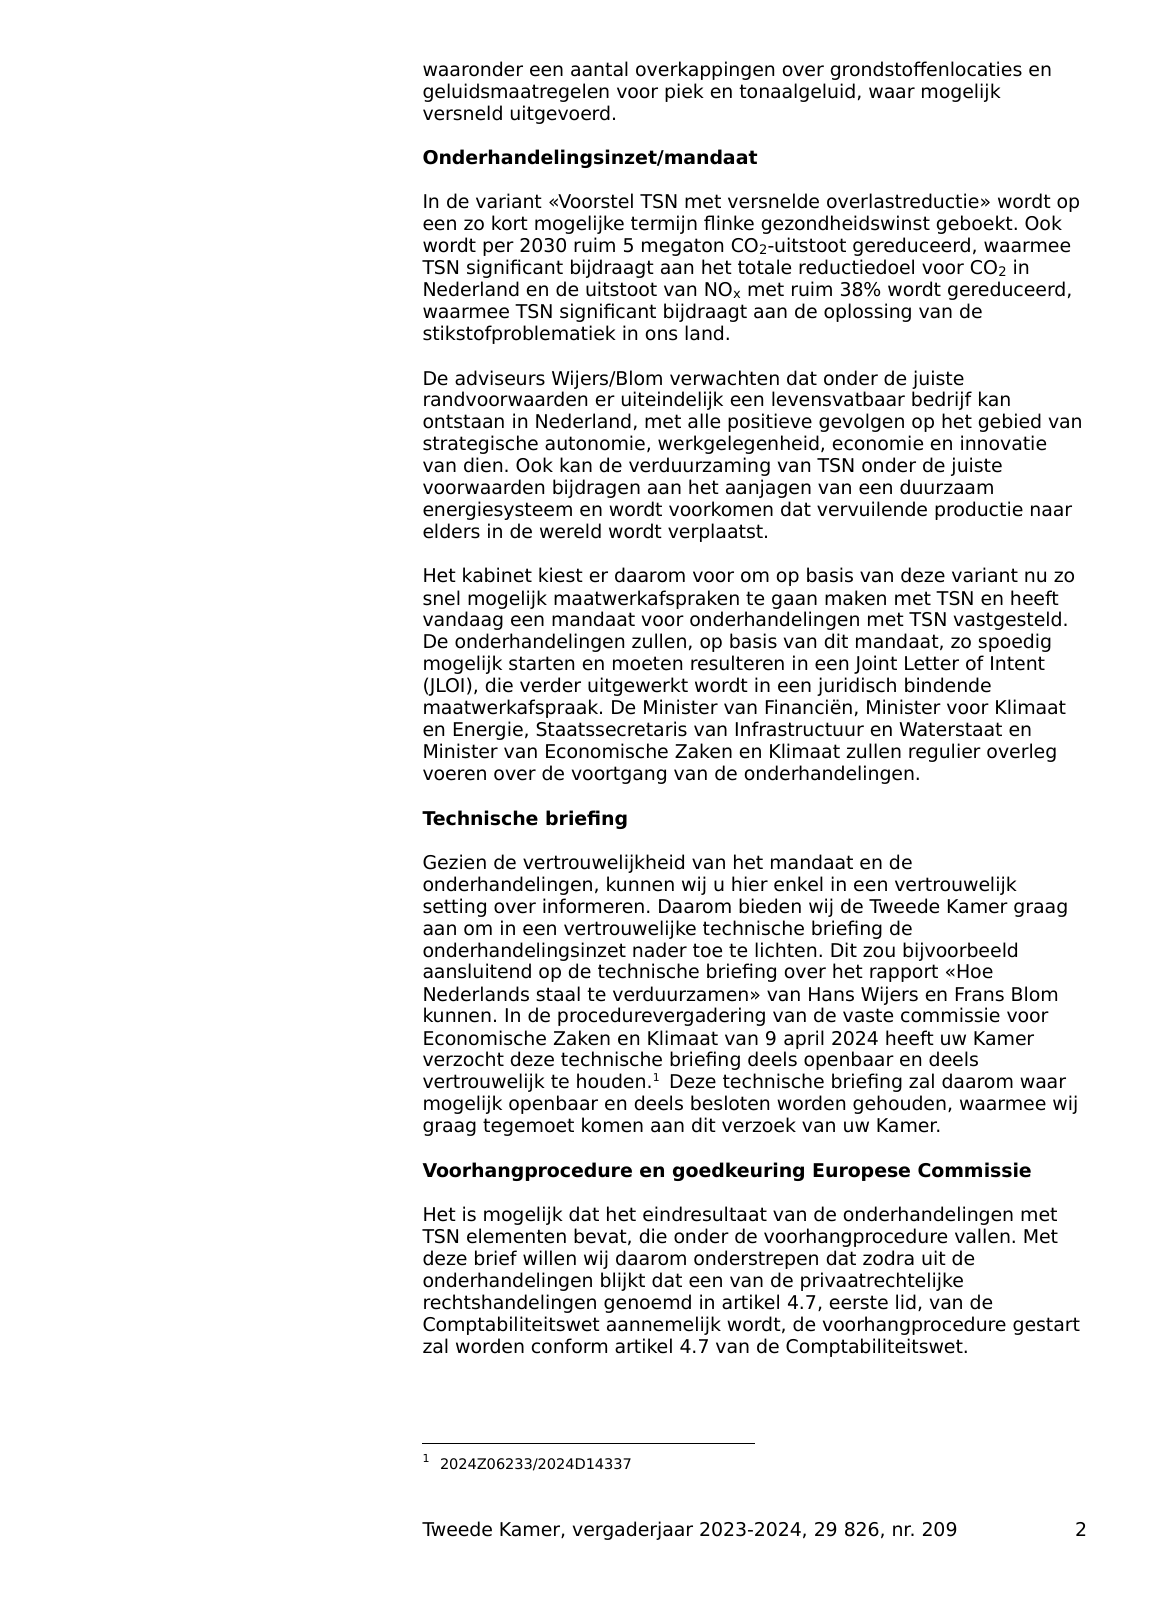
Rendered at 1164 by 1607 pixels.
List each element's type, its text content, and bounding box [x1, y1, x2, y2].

subtitle Onderhandelingsinzet/mandaat [422, 147, 1087, 169]
text Het kabinet kiest er daarom voor om op basis van deze variant nu zo snel mogelijk maatwerkafspraken te gaan maken met TSN en heeft vandaag een mandaat voor onderhandelingen met TSN vastgesteld. De onderhandelingen zullen, op basis van dit mandaat, zo spoedig mogelijk starten en moeten resulteren in een Joint Letter of Intent (JLOI), die verder uitgewerkt wordt in een juridisch bindende maatwerkafspraak. De Minister van Financiën, Minister voor Klimaat en Energie, Staatssecretaris van Infrastructuur en Waterstaat en Minister van Economische Zaken en Klimaat zullen regulier overleg voeren over de voortgang van de onderhandelingen. [422, 565, 1087, 785]
text Het is mogelijk dat het eindresultaat van de onderhandelingen met TSN elementen bevat, die onder de voorhangprocedure vallen. Met deze brief willen wij daarom onderstrepen dat zodra uit de onderhandelingen blijkt dat een van de privaatrechtelijke rechtshandelingen genoemd in artikel 4.7, eerste lid, van de Comptabiliteitswet aannemelijk wordt, de voorhangprocedure gestart zal worden conform artikel 4.7 van de Comptabiliteitswet. [422, 1204, 1087, 1357]
text Gezien de vertrouwelijkheid van het mandaat en de onderhandelingen, kunnen wij u hier enkel in een vertrouwelijk setting over informeren. Daarom bieden wij de Tweede Kamer graag aan om in een vertrouwelijke technische briefing de onderhandelingsinzet nader toe te lichten. Dit zou bijvoorbeeld aansluitend op de technische briefing over het rapport «Hoe Nederlands staal te verduurzamen» van Hans Wijers en Frans Blom kunnen. In de procedurevergadering van de vaste commissie voor Economische Zaken en Klimaat van 9 april 2024 heeft uw Kamer verzocht deze technische briefing deels openbaar en deels vertrouwelijk te houden. Deze technische briefing zal daarom waar mogelijk openbaar en deels besloten worden gehouden, waarmee wij graag tegemoet komen aan dit verzoek van uw Kamer. [422, 852, 1087, 1137]
text waaronder een aantal overkappingen over grondstoffenlocaties en geluidsmaatregelen voor piek en tonaalgeluid, waar mogelijk versneld uitgevoerd. [422, 59, 1087, 125]
text In de variant «Voorstel TSN met versnelde overlastreductie» wordt op een zo kort mogelijke termijn flinke gezondheidswinst geboekt. Ook wordt per 2030 ruim 5 megaton CO2-uitstoot gereduceerd, waarmee TSN significant bijdraagt aan het totale reductiedoel voor CO2 in Nederland en de uitstoot van NOx met ruim 38% wordt gereduceerd, waarmee TSN significant bijdraagt aan de oplossing van de stikstofproblematiek in ons land. [422, 191, 1087, 345]
text 2024Z06233/2024D14337 [422, 1452, 1087, 1474]
text De adviseurs Wijers/Blom verwachten dat onder de juiste randvoorwaarden er uiteindelijk een levensvatbaar bedrijf kan ontstaan in Nederland, met alle positieve gevolgen op het gebied van strategische autonomie, werkgelegenheid, economie en innovatie van dien. Ook kan de verduurzaming van TSN onder de juiste voorwaarden bijdragen aan het aanjagen van een duurzaam energiesysteem en wordt voorkomen dat vervuilende productie naar elders in de wereld wordt verplaatst. [422, 367, 1087, 543]
subtitle Voorhangprocedure en goedkeuring Europese Commissie [422, 1159, 1087, 1181]
subtitle Technische briefing [422, 807, 1087, 829]
